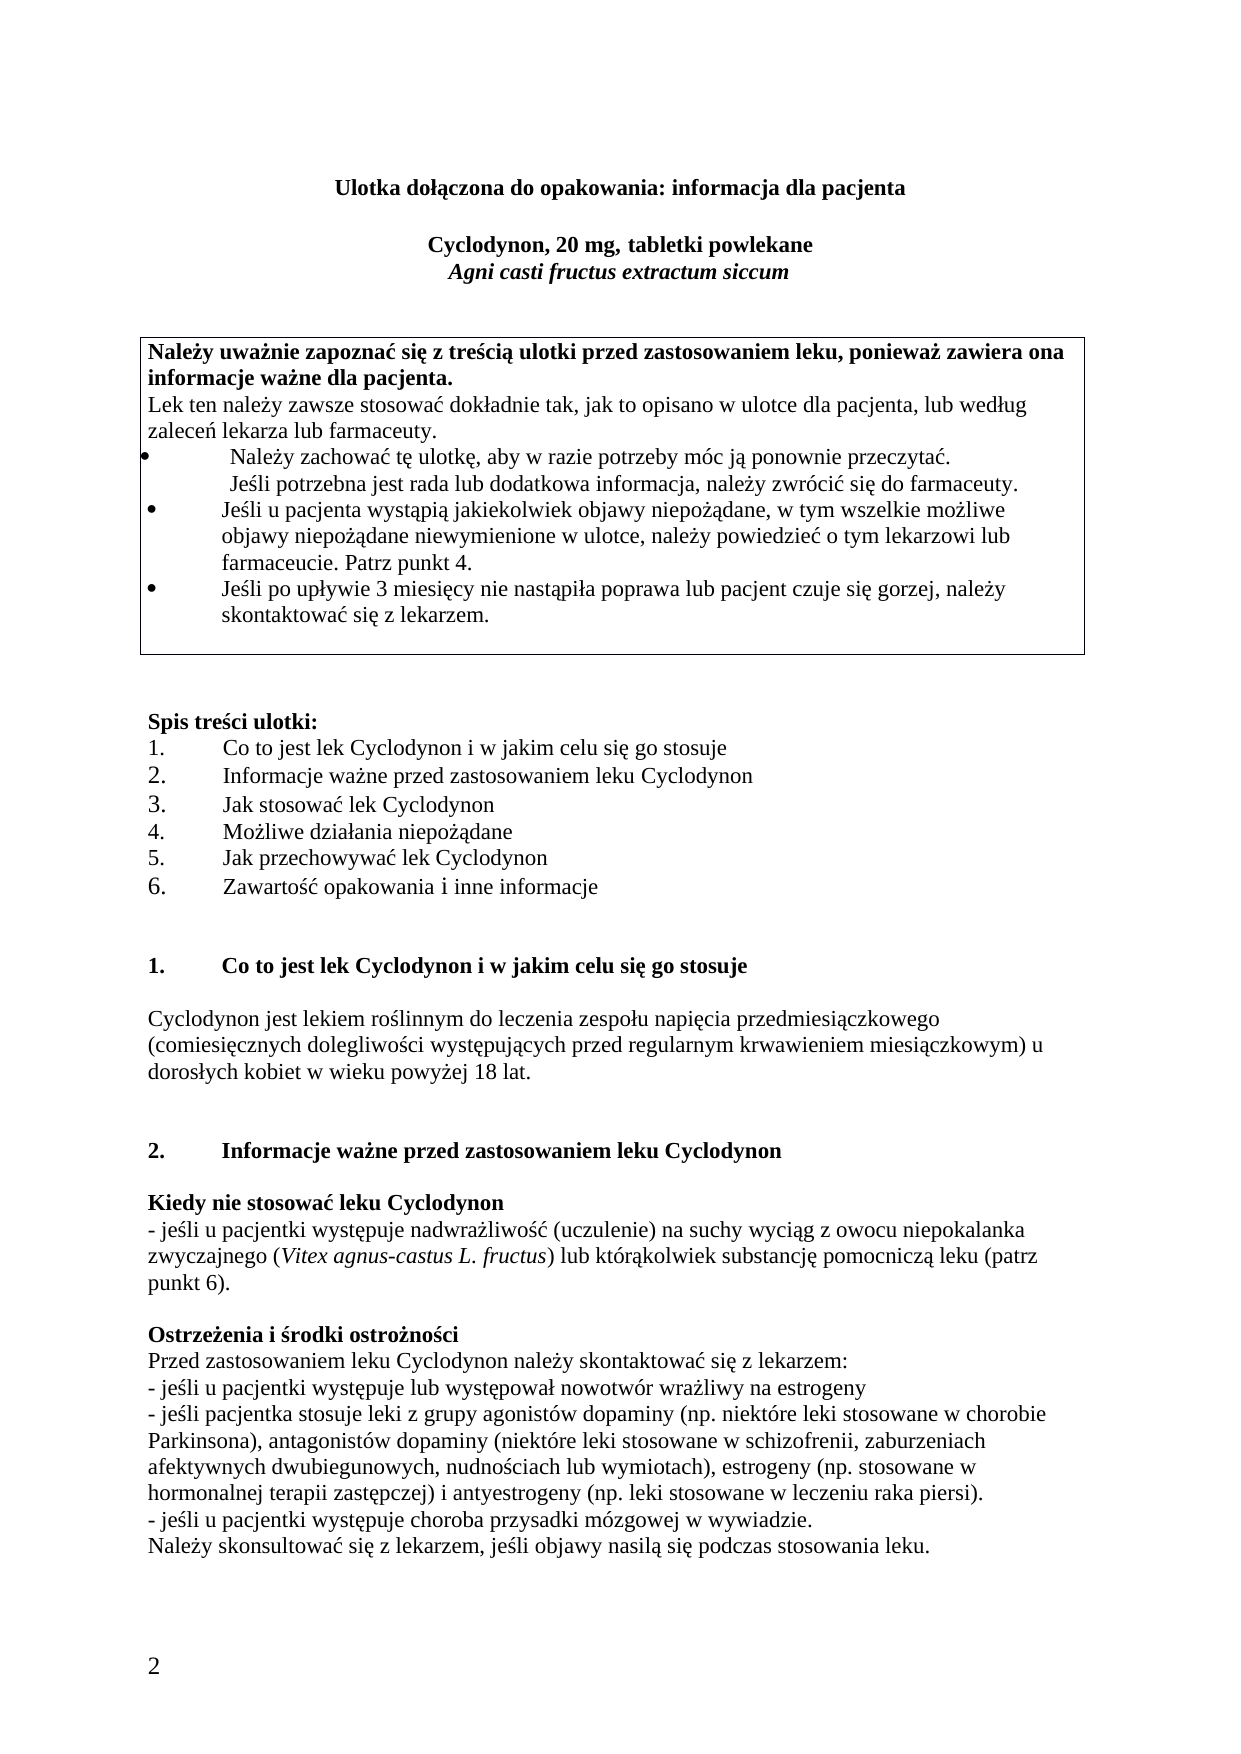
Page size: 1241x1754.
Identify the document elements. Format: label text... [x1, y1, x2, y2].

text 1. Co to jest lek Cyclodynon i w jakim celu się go stosuje [148, 952, 1093, 979]
text Ostrzeżenia i środki ostrożności [148, 1321, 1093, 1348]
text Cyclodynon, 20 mg, tabletki powlekane [148, 227, 1093, 258]
text Kiedy nie stosować leku Cyclodynon [148, 1189, 1093, 1216]
text - jeśli u pacjentki występuje lub występował nowotwór wrażliwy na estrogeny [148, 1374, 1093, 1400]
text Przed zastosowaniem leku Cyclodynon należy skontaktować się z lekarzem: [148, 1348, 1093, 1374]
list Informacje ważne przed zastosowaniem leku Cyclodynon [148, 761, 1093, 789]
text - jeśli pacjentka stosuje leki z grupy agonistów dopaminy (np. niektóre leki stosowane w chorobie Parkinsona), antagonistów dopaminy (niektóre leki stosowane w schizofrenii, zaburzeniach afektywnych dwubiegunowych, nudnościach lub wymiotach), estrogeny (np. stosowane w hormonalnej terapii zastępczej) i antyestrogeny (np. leki stosowane w leczeniu raka piersi). [148, 1400, 1093, 1506]
text Cyclodynon jest lekiem roślinnym do leczenia zespołu napięcia przedmiesiączkowego (comiesięcznych dolegliwości występujących przed regularnym krwawieniem miesiączkowym) u dorosłych kobiet w wieku powyżej 18 lat. [148, 1005, 1093, 1084]
text Agni casti fructus extractum siccum [148, 258, 1093, 284]
text 2. Informacje ważne przed zastosowaniem leku Cyclodynon [148, 1137, 1093, 1163]
list Jak stosować lek Cyclodynon [148, 789, 1093, 818]
list Zawartość opakowania i inne informacje [148, 871, 1093, 899]
text Należy skonsultować się z lekarzem, jeśli objawy nasilą się podczas stosowania leku. [148, 1532, 1093, 1558]
text - jeśli u pacjentki występuje nadwrażliwość (uczulenie) na suchy wyciąg z owocu niepokalanka zwyczajnego (Vitex agnus-castus L. fructus) lub którąkolwiek substancję pomocniczą leku (patrz punkt 6). [148, 1216, 1093, 1295]
list Możliwe działania niepożądane [148, 818, 1093, 844]
list Jak przechowywać lek Cyclodynon [148, 844, 1093, 871]
table_header Należy uważnie zapoznać się z treścią ulotki przed zastosowaniem leku, ponieważ zawiera ona informacje ważne dla pacjenta. Lek ten należy zawsze stosować dokładnie tak, jak to opisano w ulotce dla pacjenta, lub według zaleceń lekarza lub farmaceuty. Należy zachować tę ulotkę, aby w razie potrzeby móc ją ponownie przeczytać. Jeśli potrzebna jest rada lub dodatkowa informacja, należy zwrócić się do farmaceuty. Jeśli u pacjenta wystąpią jakiekolwiek objawy niepożądane, w tym wszelkie możliwe objawy niepożądane niewymienione w ulotce, należy powiedzieć o tym lekarzowi lub farmaceucie. Patrz punkt 4. Jeśli po upływie 3 miesięcy nie nastąpiła poprawa lub pacjent czuje się gorzej, należy skontaktować się z lekarzem. [141, 338, 1084, 654]
list Co to jest lek Cyclodynon i w jakim celu się go stosuje [148, 734, 1093, 761]
text Spis treści ulotki: [148, 708, 1093, 734]
text Ulotka dołączona do opakowania: informacja dla pacjenta [148, 174, 1093, 200]
text - jeśli u pacjentki występuje choroba przysadki mózgowej w wywiadzie. [148, 1506, 1093, 1532]
